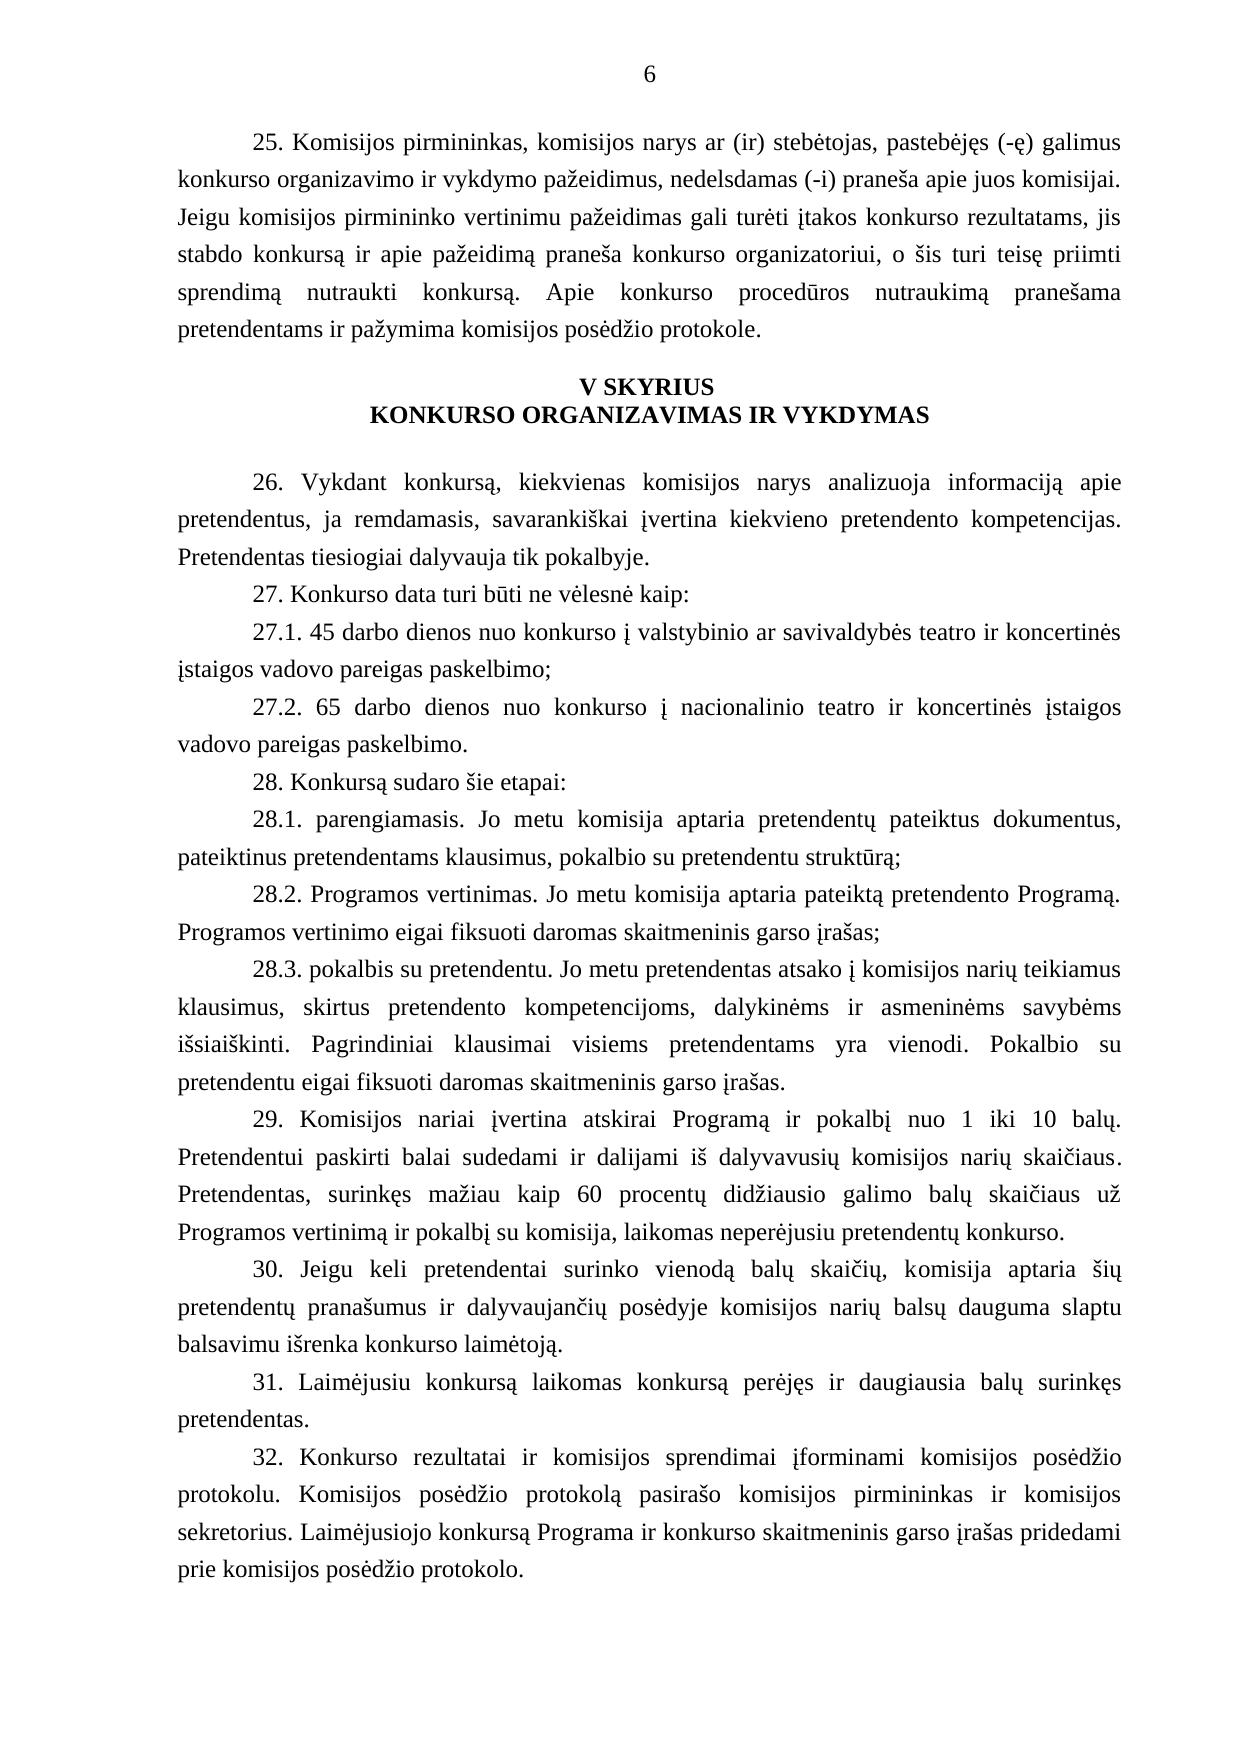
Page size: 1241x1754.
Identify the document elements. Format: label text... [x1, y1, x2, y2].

text 29. Komisijos nariai įvertina atskirai Programą ir pokalbį nuo 1 iki 10 balų. Pretendentui paskirti balai sudedami ir dalijami iš dalyvavusių komisijos narių skaičiaus. Pretendentas, surinkęs mažiau kaip 60 procentų didžiausio galimo balų skaičiaus už Programos vertinimą ir pokalbį su komisija, laikomas neperėjusiu pretendentų konkurso. [177, 1096, 1122, 1246]
text 31. Laimėjusiu konkursą laikomas konkursą perėjęs ir daugiausia balų surinkęs pretendentas. [177, 1358, 1122, 1433]
text 26. Vykdant konkursą, kiekvienas komisijos narys analizuoja informaciją apie pretendentus, ja remdamasis, savarankiškai įvertina kiekvieno pretendento kompetencijas. Pretendentas tiesiogiai dalyvauja tik pokalbyje. [177, 458, 1122, 571]
text 27.1. 45 darbo dienos nuo konkurso į valstybinio ar savivaldybės teatro ir koncertinės įstaigos vadovo pareigas paskelbimo; [177, 608, 1122, 683]
text 28.2. Programos vertinimas. Jo metu komisija aptaria pateiktą pretendento Programą. Programos vertinimo eigai fiksuoti daromas skaitmeninis garso įrašas; [177, 871, 1122, 946]
text 30. Jeigu keli pretendentai surinko vienodą balų skaičių, komisija aptaria šių pretendentų pranašumus ir dalyvaujančių posėdyje komisijos narių balsų dauguma slaptu balsavimu išrenka konkurso laimėtoją. [177, 1246, 1122, 1358]
text 27.2. 65 darbo dienos nuo konkurso į nacionalinio teatro ir koncertinės įstaigos vadovo pareigas paskelbimo. [177, 683, 1122, 758]
text V SKYRIUS [177, 372, 1122, 401]
text KONKURSO ORGANIZAVIMAS IR VYKDYMAS [177, 401, 1122, 429]
text 28.3. pokalbis su pretendentu. Jo metu pretendentas atsako į komisijos narių teikiamus klausimus, skirtus pretendento kompetencijoms, dalykinėms ir asmeninėms savybėms išsiaiškinti. Pagrindiniai klausimai visiems pretendentams yra vienodi. Pokalbio su pretendentu eigai fiksuoti daromas skaitmeninis garso įrašas. [177, 946, 1122, 1096]
text 28.1. parengiamasis. Jo metu komisija aptaria pretendentų pateiktus dokumentus, pateiktinus pretendentams klausimus, pokalbio su pretendentu struktūrą; [177, 796, 1122, 871]
text 28. Konkursą sudaro šie etapai: [177, 758, 1122, 796]
text 32. Konkurso rezultatai ir komisijos sprendimai įforminami komisijos posėdžio protokolu. Komisijos posėdžio protokolą pasirašo komisijos pirmininkas ir komisijos sekretorius. Laimėjusiojo konkursą Programa ir konkurso skaitmeninis garso įrašas pridedami prie komisijos posėdžio protokolo. [177, 1433, 1122, 1583]
text 25. Komisijos pirmininkas, komisijos narys ar (ir) stebėtojas, pastebėjęs (-ę) galimus konkurso organizavimo ir vykdymo pažeidimus, nedelsdamas (-i) praneša apie juos komisijai. Jeigu komisijos pirmininko vertinimu pažeidimas gali turėti įtakos konkurso rezultatams, jis stabdo konkursą ir apie pažeidimą praneša konkurso organizatoriui, o šis turi teisę priimti sprendimą nutraukti konkursą. Apie konkurso procedūros nutraukimą pranešama pretendentams ir pažymima komisijos posėdžio protokole. [177, 118, 1122, 343]
text 27. Konkurso data turi būti ne vėlesnė kaip: [177, 571, 1122, 608]
